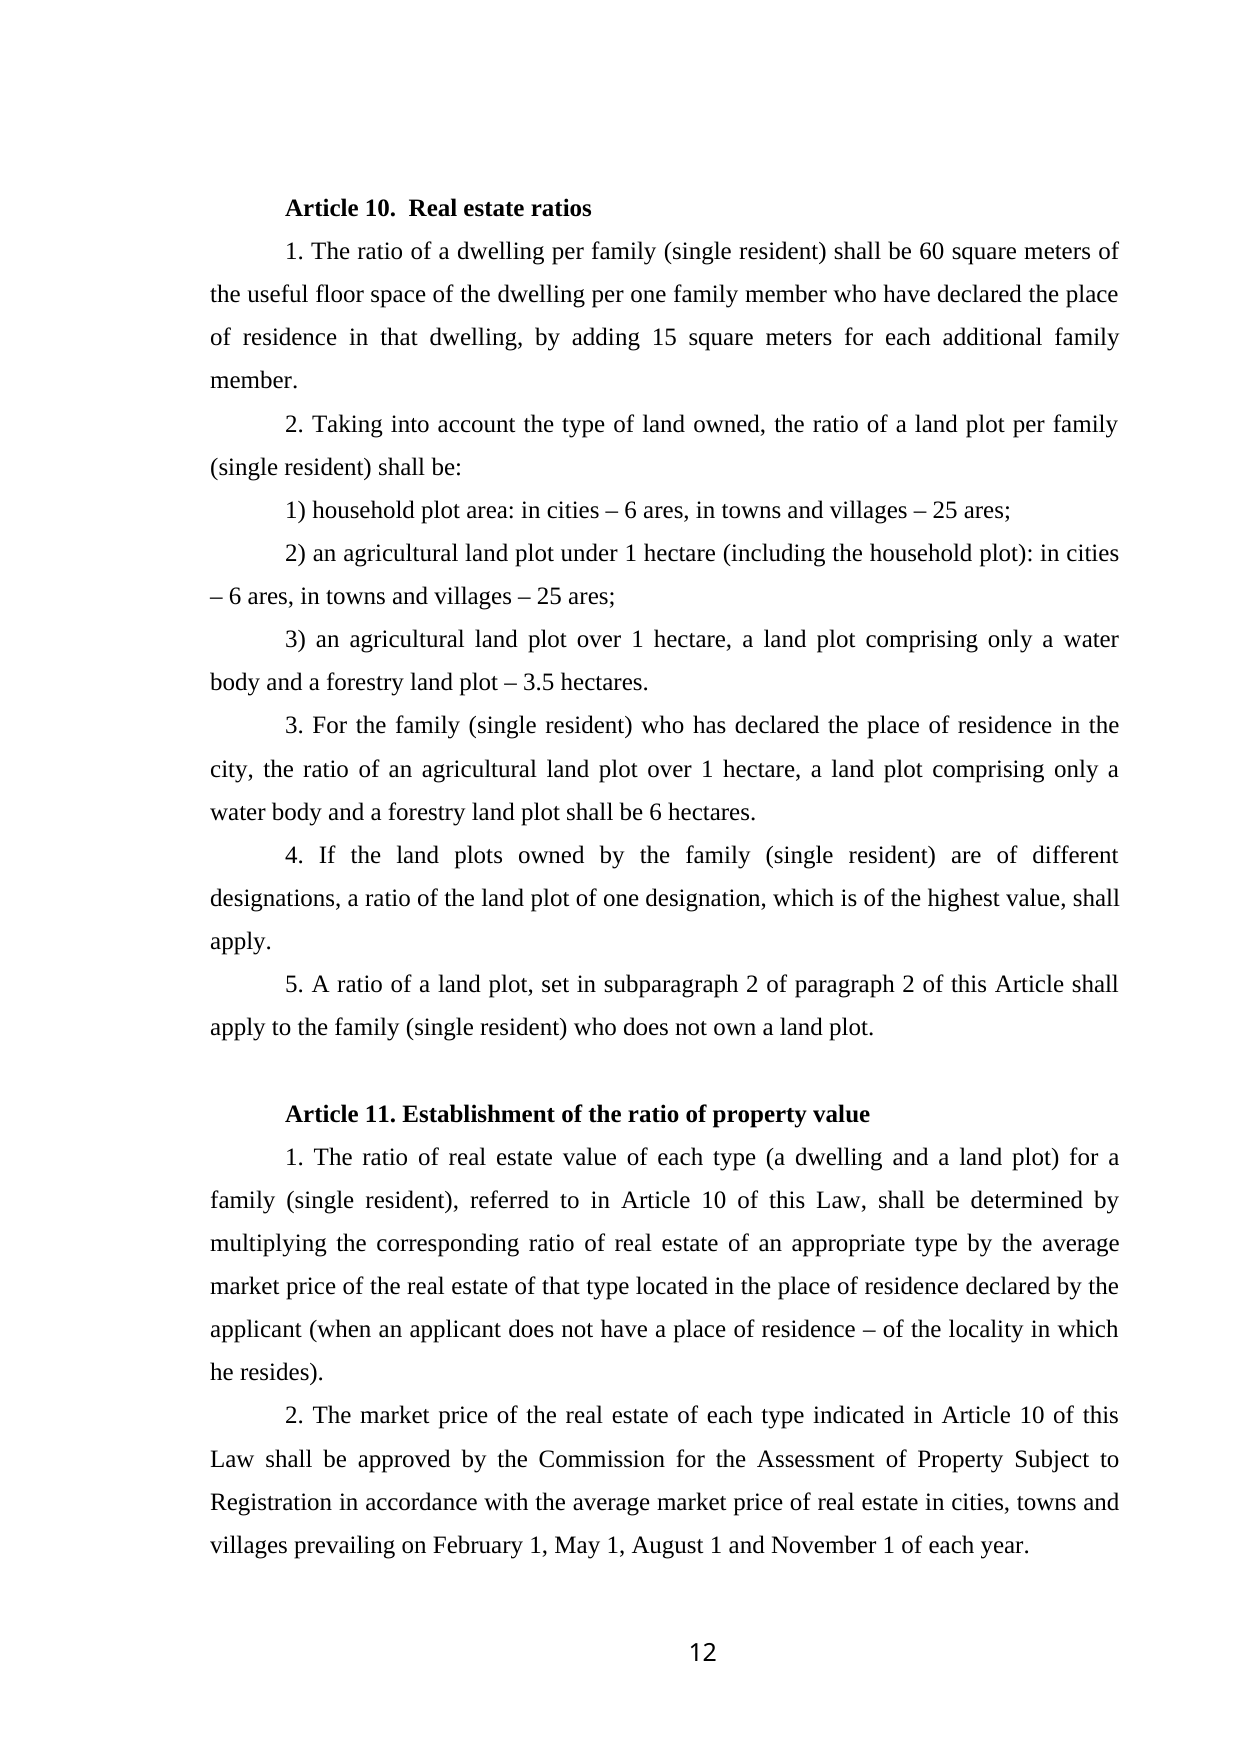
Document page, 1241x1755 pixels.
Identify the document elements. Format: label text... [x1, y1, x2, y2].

text 3) an agricultural land plot over 1 hectare, a land plot comprising only a water body and a forestry land plot – 3.5 hectares. [210, 624, 1120, 696]
text 2) an agricultural land plot under 1 hectare (including the household plot): in cities – 6 ares, in towns and villages – 25 ares; [210, 538, 1120, 610]
text Article 10. Real estate ratios [210, 193, 1120, 222]
text 1. The ratio of real estate value of each type (a dwelling and a land plot) for a family (single resident), referred to in Article 10 of this Law, shall be determined by multiplying the corresponding ratio of real estate of an appropriate type by the average market price of the real estate of that type located in the place of residence declared by the applicant (when an applicant does not have a place of residence – of the locality in which he resides). [210, 1142, 1120, 1386]
text 1) household plot area: in cities – 6 ares, in towns and villages – 25 ares; [210, 495, 1120, 524]
text 2. Taking into account the type of land owned, the ratio of a land plot per family (single resident) shall be: [210, 409, 1120, 481]
text Article 11. Establishment of the ratio of property value [210, 1099, 1120, 1127]
text 1. The ratio of a dwelling per family (single resident) shall be 60 square meters of the useful floor space of the dwelling per one family member who have declared the place of residence in that dwelling, by adding 15 square meters for each additional family member. [210, 236, 1120, 394]
text 4. If the land plots owned by the family (single resident) are of different designations, a ratio of the land plot of one designation, which is of the highest value, shall apply. [210, 840, 1120, 955]
text 2. The market price of the real estate of each type indicated in Article 10 of this Law shall be approved by the Commission for the Assessment of Property Subject to Registration in accordance with the average market price of real estate in cities, towns and villages prevailing on February 1, May 1, August 1 and November 1 of each year. [210, 1401, 1120, 1559]
text 3. For the family (single resident) who has declared the place of residence in the city, the ratio of an agricultural land plot over 1 hectare, a land plot comprising only a water body and a forestry land plot shall be 6 hectares. [210, 711, 1120, 826]
text 5. A ratio of a land plot, set in subparagraph 2 of paragraph 2 of this Article shall apply to the family (single resident) who does not own a land plot. [210, 969, 1120, 1041]
